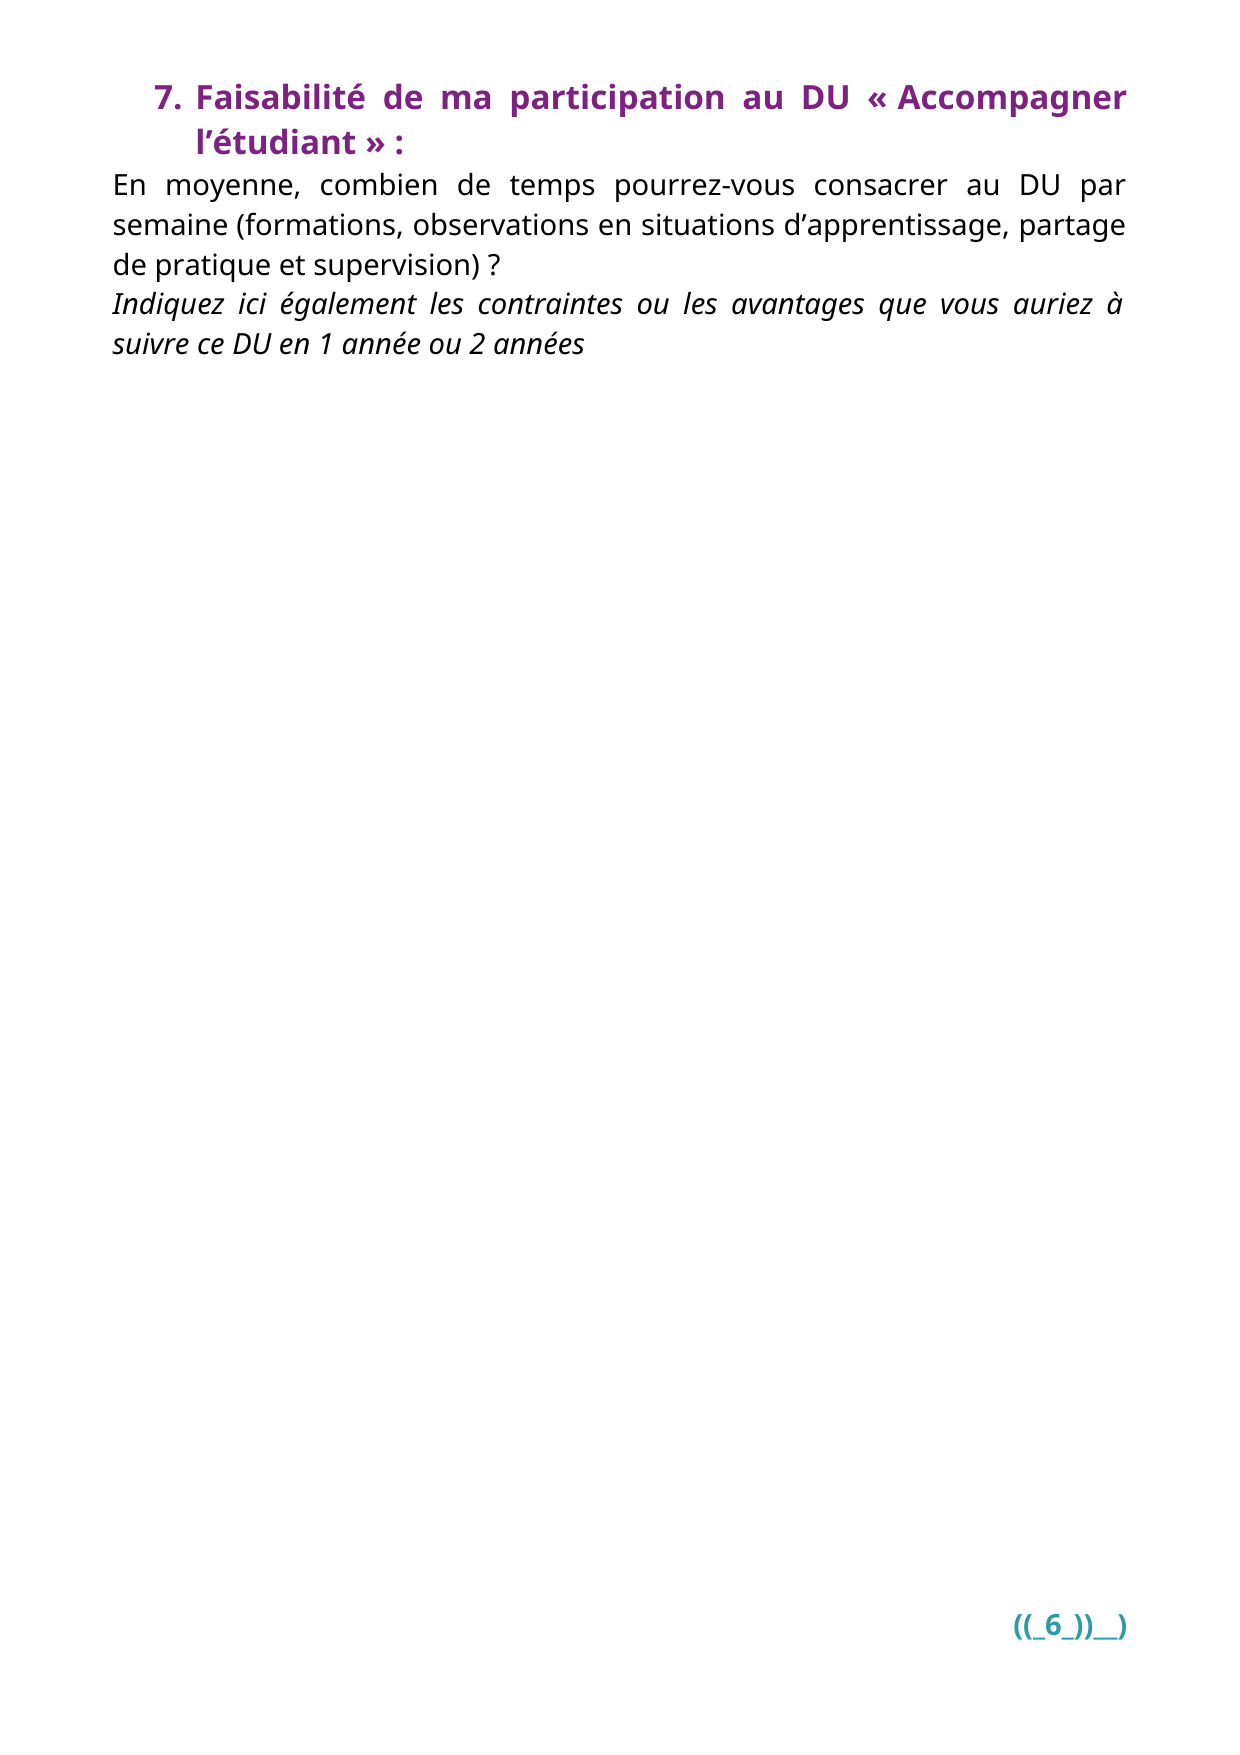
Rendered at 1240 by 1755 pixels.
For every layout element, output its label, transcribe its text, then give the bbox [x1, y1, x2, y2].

list En moyenne, combien de temps pourrez-vous consacrer au DU par semaine (formations, observations en situations d’apprentissage, partage de pratique et supervision) ? [112, 164, 1127, 284]
list Faisabilité de ma participation au DU « Accompagner l’étudiant » : [154, 74, 1127, 164]
list Indiquez ici également les contraintes ou les avantages que vous auriez à suivre ce DU en 1 année ou 2 années [112, 284, 1127, 363]
